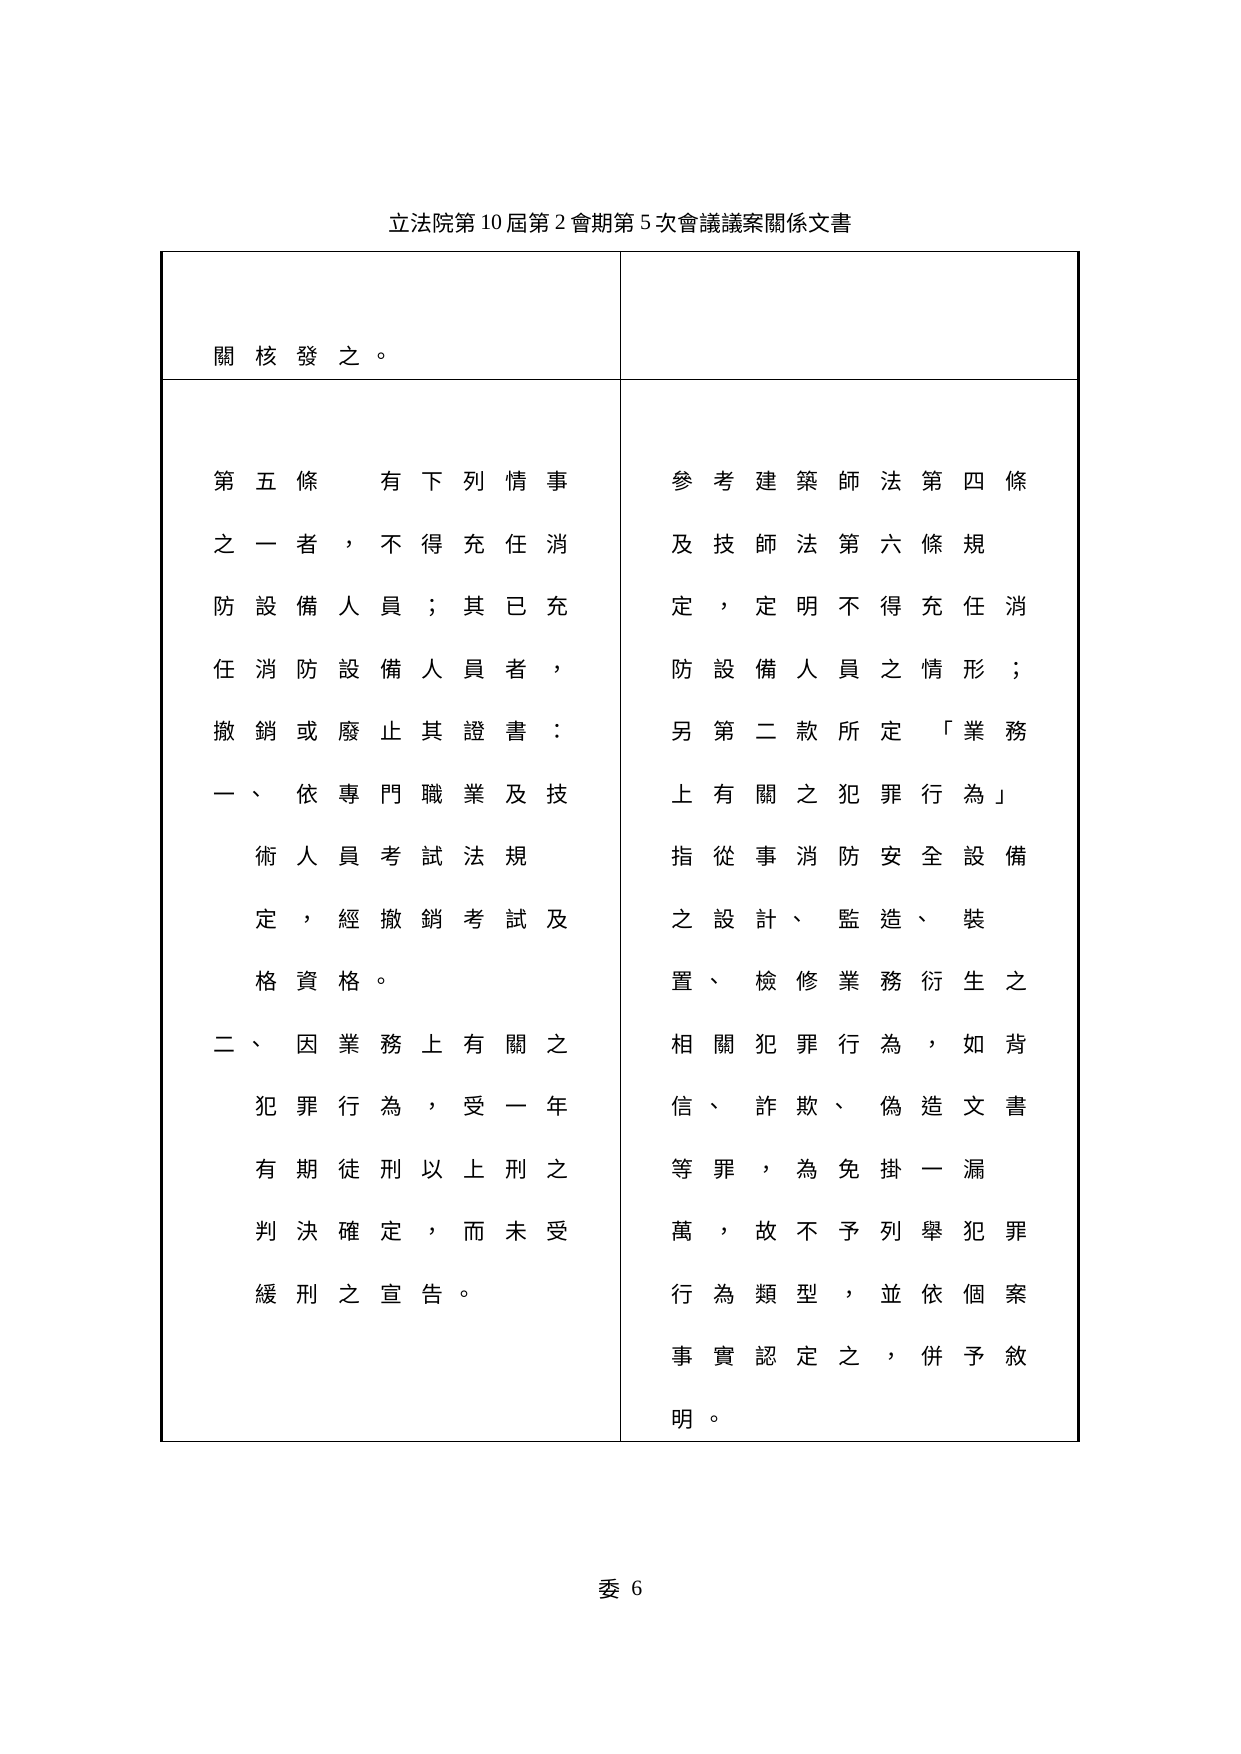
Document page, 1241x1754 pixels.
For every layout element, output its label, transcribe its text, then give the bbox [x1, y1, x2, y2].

table_cell [621, 252, 1077, 379]
table_cell 參考建築師法第四條及技師法第六條規定，定明不得充任消防設備人員之情形；另第二款所定「業務上有關之犯罪行為」指從事消防安全設備之設計、監造、裝置、檢修業務衍生之相關犯罪行為，如背信、詐欺、偽造文書等罪，為免掛一漏萬，故不予列舉犯罪行為類型，並依個案事實認定之，併予敘明。 [621, 380, 1077, 1441]
table_cell 關核發之。 [163, 252, 620, 379]
table_cell 第五條 有下列情事之一者，不得充任消防設備人員；其已充任消防設備人員者，撤銷或廢止其證書： 一、依專門職業及技術人員考試法規定，經撤銷考試及格資格。 二、因業務上有關之犯罪行為，受一年有期徒刑以上刑之判決確定，而未受緩刑之宣告。 [163, 380, 620, 1441]
